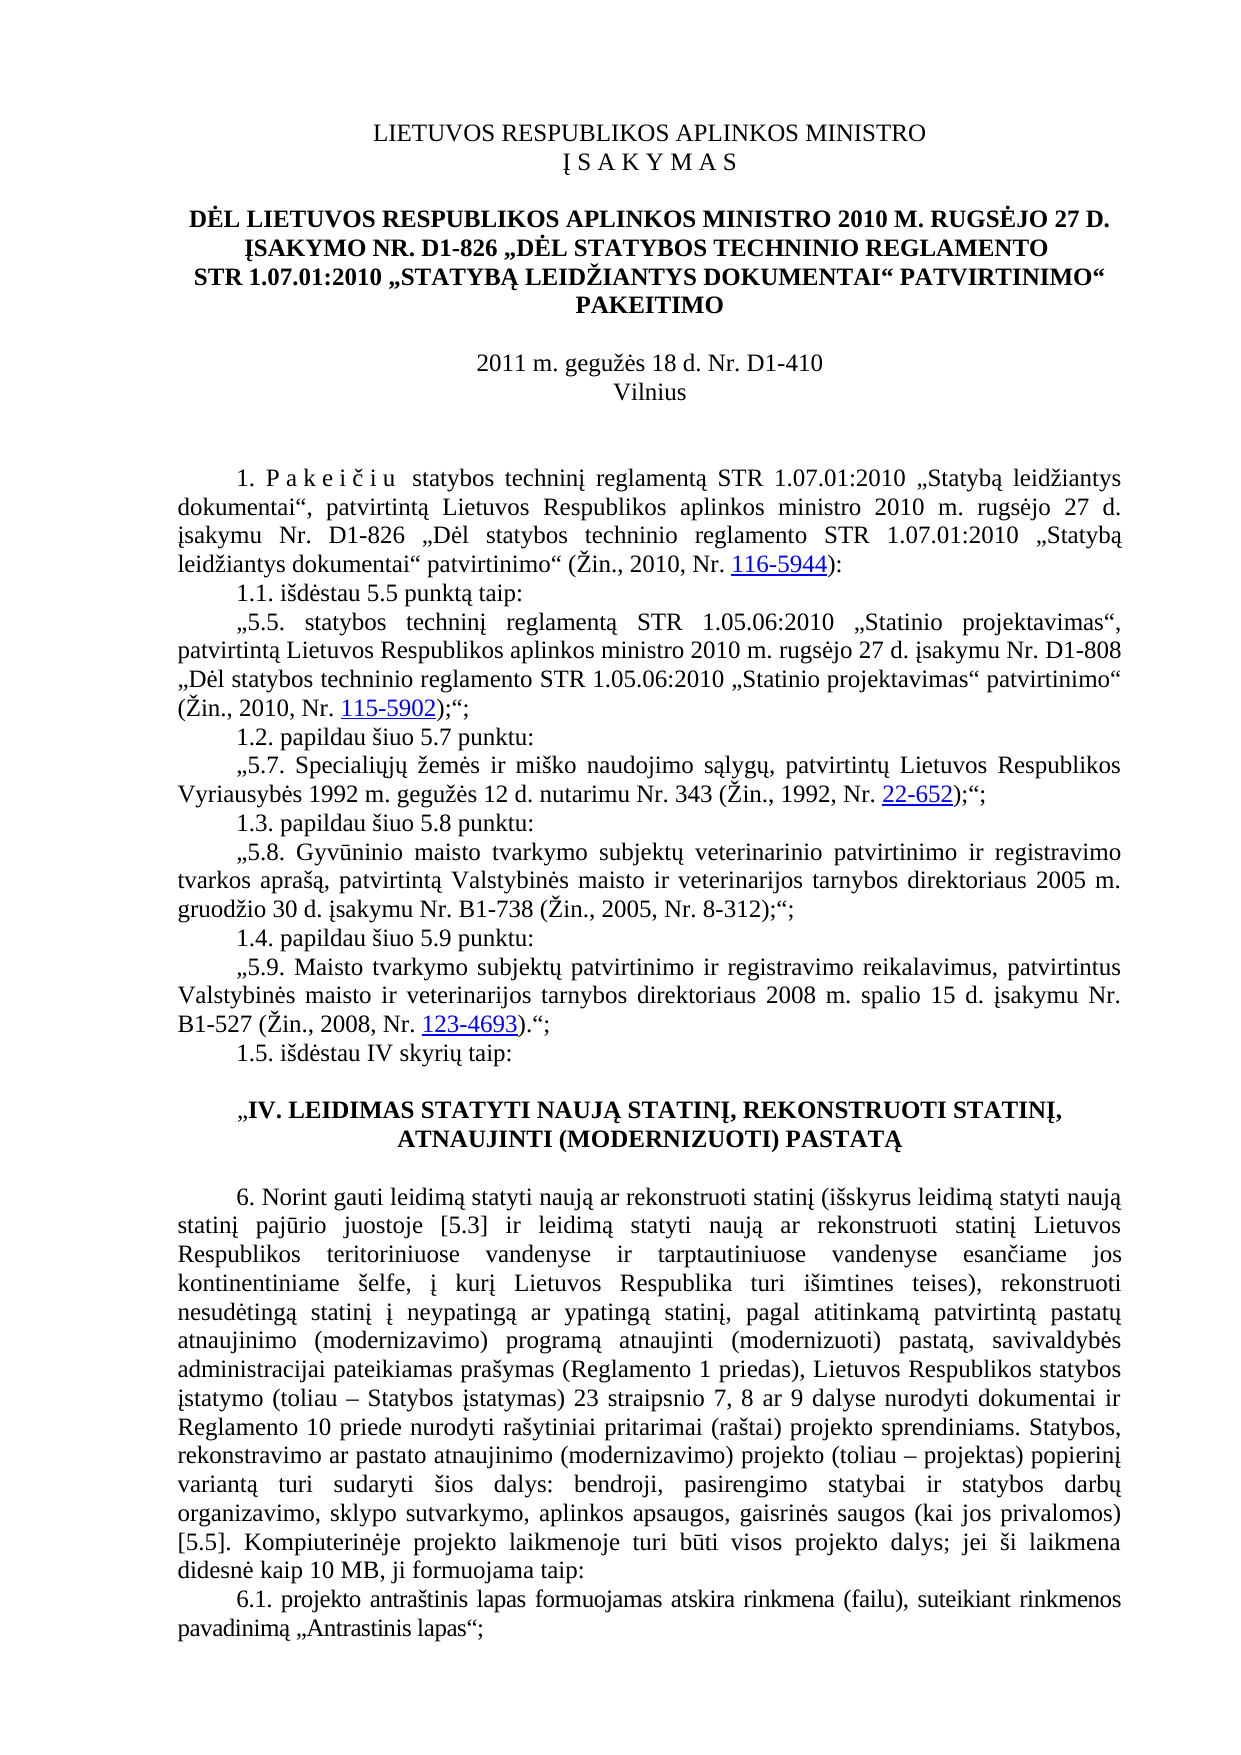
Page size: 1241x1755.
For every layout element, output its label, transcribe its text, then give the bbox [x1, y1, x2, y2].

text 1. Pakeičiu statybos techninį reglamentą STR 1.07.01:2010 „Statybą leidžiantys dokumentai“, patvirtintą Lietuvos Respublikos aplinkos ministro 2010 m. rugsėjo 27 d. įsakymu Nr. D1-826 „Dėl statybos techninio reglamento STR 1.07.01:2010 „Statybą leidžiantys dokumentai“ patvirtinimo“ (Žin., 2010, Nr. 116-5944): [177, 463, 1122, 578]
text „5.5. statybos techninį reglamentą STR 1.05.06:2010 „Statinio projektavimas“, patvirtintą Lietuvos Respublikos aplinkos ministro 2010 m. rugsėjo 27 d. įsakymu Nr. D1-808 „Dėl statybos techninio reglamento STR 1.05.06:2010 „Statinio projektavimas“ patvirtinimo“ (Žin., 2010, Nr. 115-5902);“; [177, 607, 1122, 722]
text 6. Norint gauti leidimą statyti naują ar rekonstruoti statinį (išskyrus leidimą statyti naują statinį pajūrio juostoje [5.3] ir leidimą statyti naują ar rekonstruoti statinį Lietuvos Respublikos teritoriniuose vandenyse ir tarptautiniuose vandenyse esančiame jos kontinentiniame šelfe, į kurį Lietuvos Respublika turi išimtines teises), rekonstruoti nesudėtingą statinį į neypatingą ar ypatingą statinį, pagal atitinkamą patvirtintą pastatų atnaujinimo (modernizavimo) programą atnaujinti (modernizuoti) pastatą, savivaldybės administracijai pateikiamas prašymas (Reglamento 1 priedas), Lietuvos Respublikos statybos įstatymo (toliau – Statybos įstatymas) 23 straipsnio 7, 8 ar 9 dalyse nurodyti dokumentai ir Reglamento 10 priede nurodyti rašytiniai pritarimai (raštai) projekto sprendiniams. Statybos, rekonstravimo ar pastato atnaujinimo (modernizavimo) projekto (toliau – projektas) popierinį variantą turi sudaryti šios dalys: bendroji, pasirengimo statybai ir statybos darbų organizavimo, sklypo sutvarkymo, aplinkos apsaugos, gaisrinės saugos (kai jos privalomos) [5.5]. Kompiuterinėje projekto laikmenoje turi būti visos projekto dalys; jei ši laikmena didesnė kaip 10 MB, ji formuojama taip: [177, 1182, 1122, 1584]
text 2011 m. gegužės 18 d. Nr. D1-410 [177, 348, 1122, 377]
text 1.1. išdėstau 5.5 punktą taip: [177, 578, 1122, 607]
text „IV. LEIDIMAS STATYTI NAUJĄ STATINĮ, REKONSTRUOTI STATINĮ, ATNAUJINTI (MODERNIZUOTI) PASTATĄ [177, 1096, 1122, 1153]
text 1.4. papildau šiuo 5.9 punktu: [177, 923, 1122, 952]
text ĮSAKYMAS [177, 147, 1122, 176]
text 1.3. papildau šiuo 5.8 punktu: [177, 808, 1122, 837]
text DĖL LIETUVOS RESPUBLIKOS APLINKOS MINISTRO 2010 M. RUGSĖJO 27 D. ĮSAKYMO NR. D1-826 „DĖL STATYBOS TECHNINIO REGLAMENTO STR 1.07.01:2010 „STATYBĄ LEIDŽIANTYS DOKUMENTAI“ PATVIRTINIMO“ PAKEITIMO [177, 204, 1122, 319]
text „5.8. Gyvūninio maisto tvarkymo subjektų veterinarinio patvirtinimo ir registravimo tvarkos aprašą, patvirtintą Valstybinės maisto ir veterinarijos tarnybos direktoriaus 2005 m. gruodžio 30 d. įsakymu Nr. B1-738 (Žin., 2005, Nr. 8-312);“; [177, 837, 1122, 923]
text „5.7. Specialiųjų žemės ir miško naudojimo sąlygų, patvirtintų Lietuvos Respublikos Vyriausybės 1992 m. gegužės 12 d. nutarimu Nr. 343 (Žin., 1992, Nr. 22-652);“; [177, 751, 1122, 808]
text „5.9. Maisto tvarkymo subjektų patvirtinimo ir registravimo reikalavimus, patvirtintus Valstybinės maisto ir veterinarijos tarnybos direktoriaus 2008 m. spalio 15 d. įsakymu Nr. B1-527 (Žin., 2008, Nr. 123-4693).“; [177, 952, 1122, 1038]
text Vilnius [177, 377, 1122, 406]
text 6.1. projekto antraštinis lapas formuojamas atskira rinkmena (failu), suteikiant rinkmenos pavadinimą „Antrastinis lapas“; [177, 1584, 1122, 1642]
text LIETUVOS RESPUBLIKOS APLINKOS MINISTRO [177, 118, 1122, 147]
text 1.2. papildau šiuo 5.7 punktu: [177, 722, 1122, 751]
text 1.5. išdėstau IV skyrių taip: [177, 1038, 1122, 1067]
